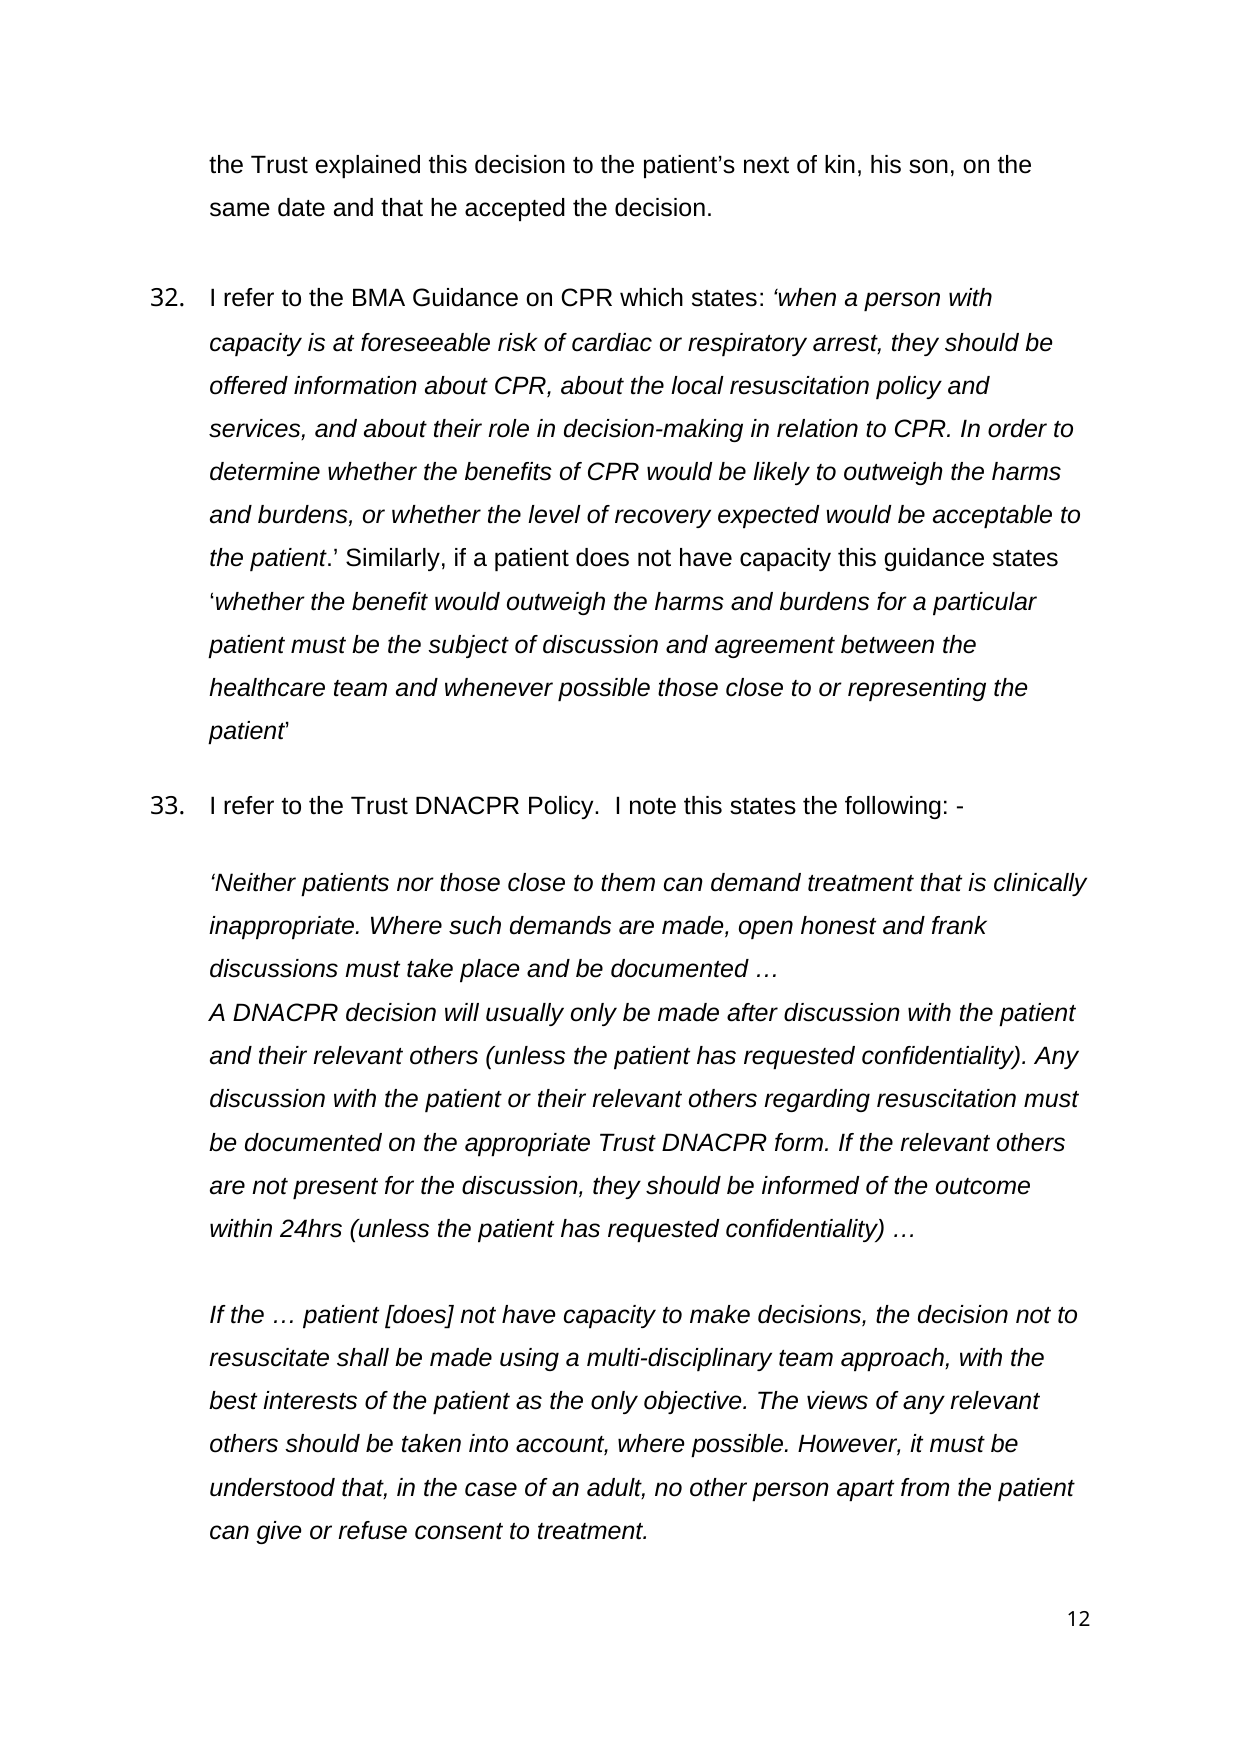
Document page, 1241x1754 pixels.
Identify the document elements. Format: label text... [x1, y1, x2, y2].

text If the … patient [does] not have capacity to make decisions, the decision not to resuscitate shall be made using a multi-disciplinary team approach, with the best interests of the patient as the only objective. The views of any relevant others should be taken into account, where possible. However, it must be understood that, in the case of an adult, no other person apart from the patient can give or refuse consent to treatment. [209, 1300, 1090, 1544]
list the Trust explained this decision to the patient’s next of kin, his son, on the same date and that he accepted the decision. [150, 150, 1090, 222]
text A DNACPR decision will usually only be made after discussion with the patient and their relevant others (unless the patient has requested confidentiality). Any discussion with the patient or their relevant others regarding resuscitation must be documented on the appropriate Trust DNACPR form. If the relevant others are not present for the discussion, they should be informed of the outcome within 24hrs (unless the patient has requested confidentiality) … [209, 998, 1090, 1243]
list I refer to the Trust DNACPR Policy. I note this states the following: - [150, 788, 1090, 822]
text ‘Neither patients nor those close to them can demand treatment that is clinically inappropriate. Where such demands are made, open honest and frank discussions must take place and be documented … [209, 868, 1090, 983]
list I refer to the BMA Guidance on CPR which states: ‘when a person with capacity is at foreseeable risk of cardiac or respiratory arrest, they should be offered information about CPR, about the local resuscitation policy and services, and about their role in decision-making in relation to CPR. In order to determine whether the benefits of CPR would be likely to outweigh the harms and burdens, or whether the level of recovery expected would be acceptable to the patient.’ Similarly, if a patient does not have capacity this guidance states ‘whether the benefit would outweigh the harms and burdens for a particular patient must be the subject of discussion and agreement between the healthcare team and whenever possible those close to or representing the patient’ [150, 279, 1090, 745]
